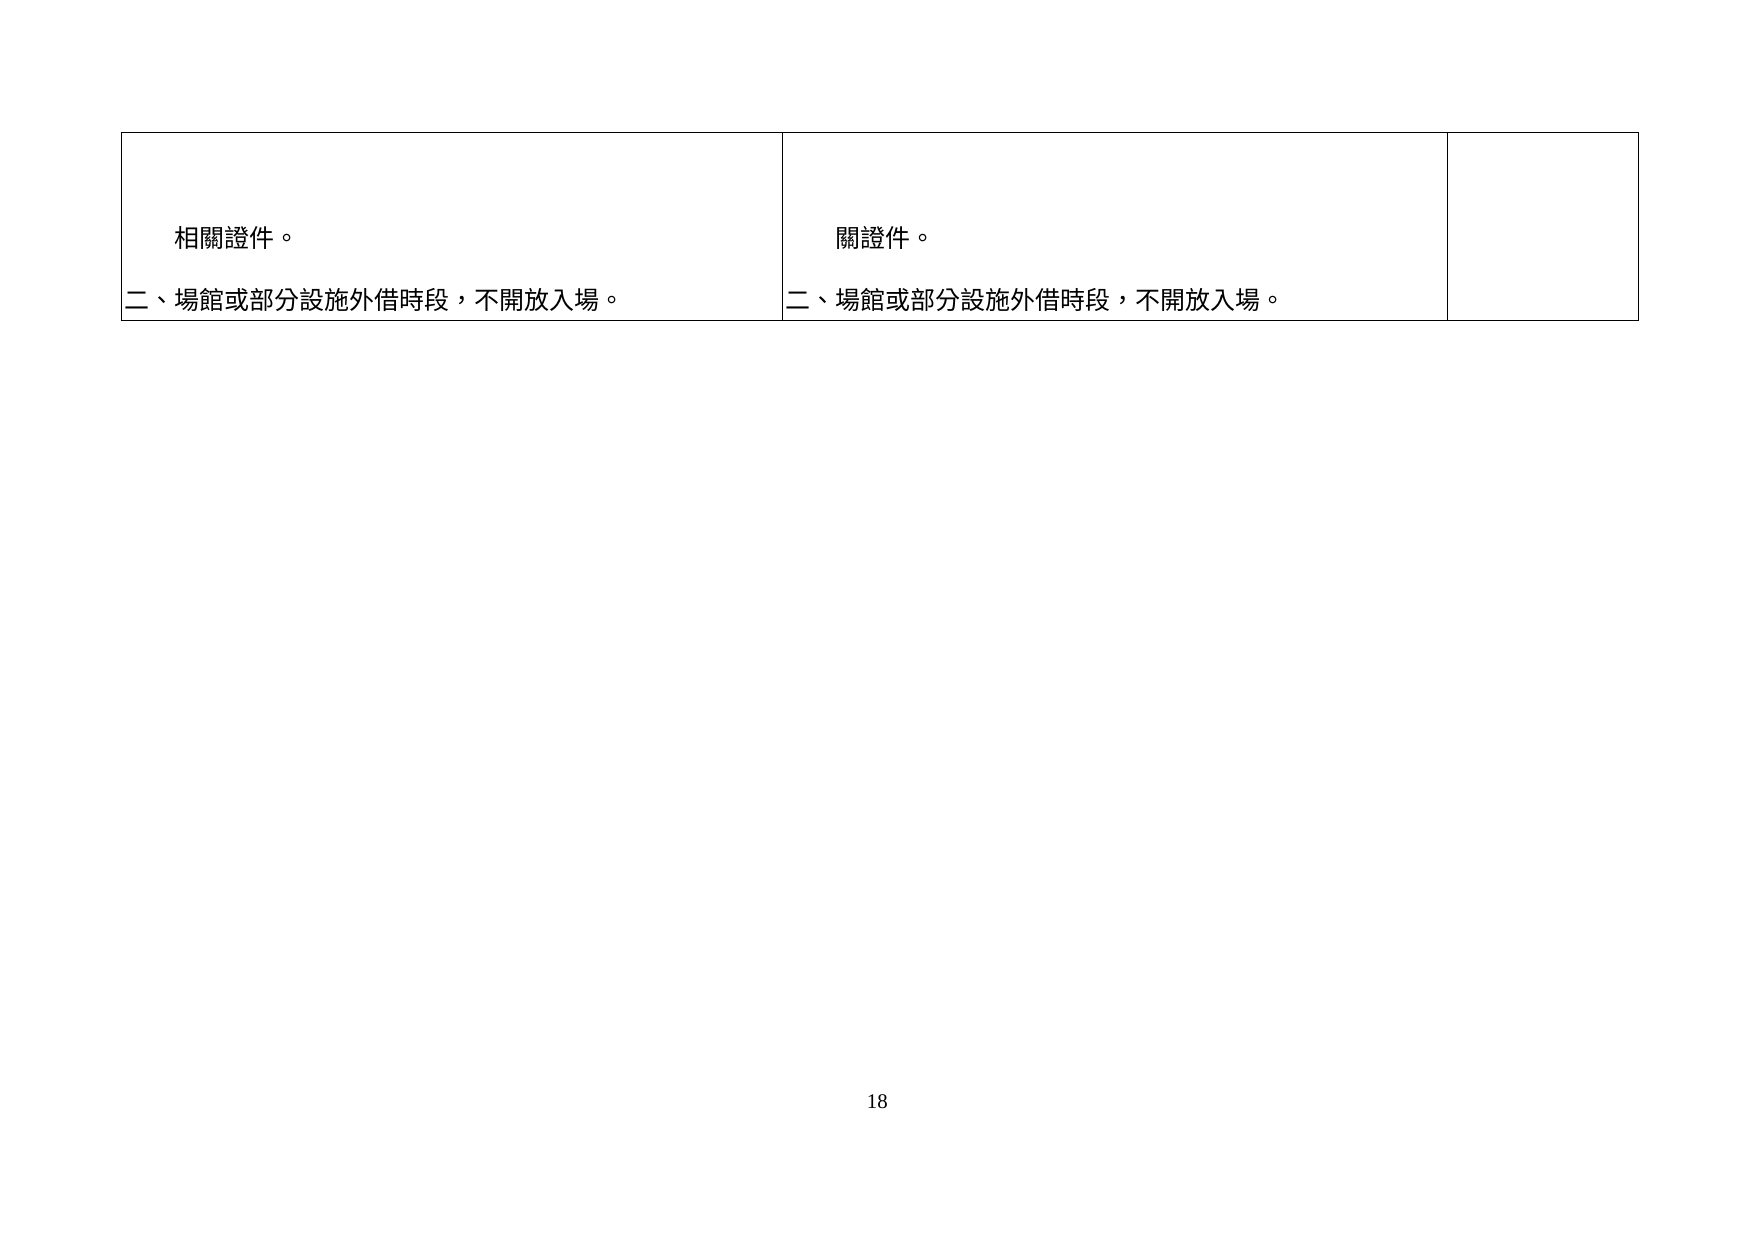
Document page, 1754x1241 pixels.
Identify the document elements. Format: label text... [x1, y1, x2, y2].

table_cell 相關證件。 二、場館或部分設施外借時段，不開放入場。 [122, 133, 782, 319]
table_cell 關證件。 二、場館或部分設施外借時段，不開放入場。 [783, 133, 1447, 319]
table_cell [1448, 133, 1638, 319]
